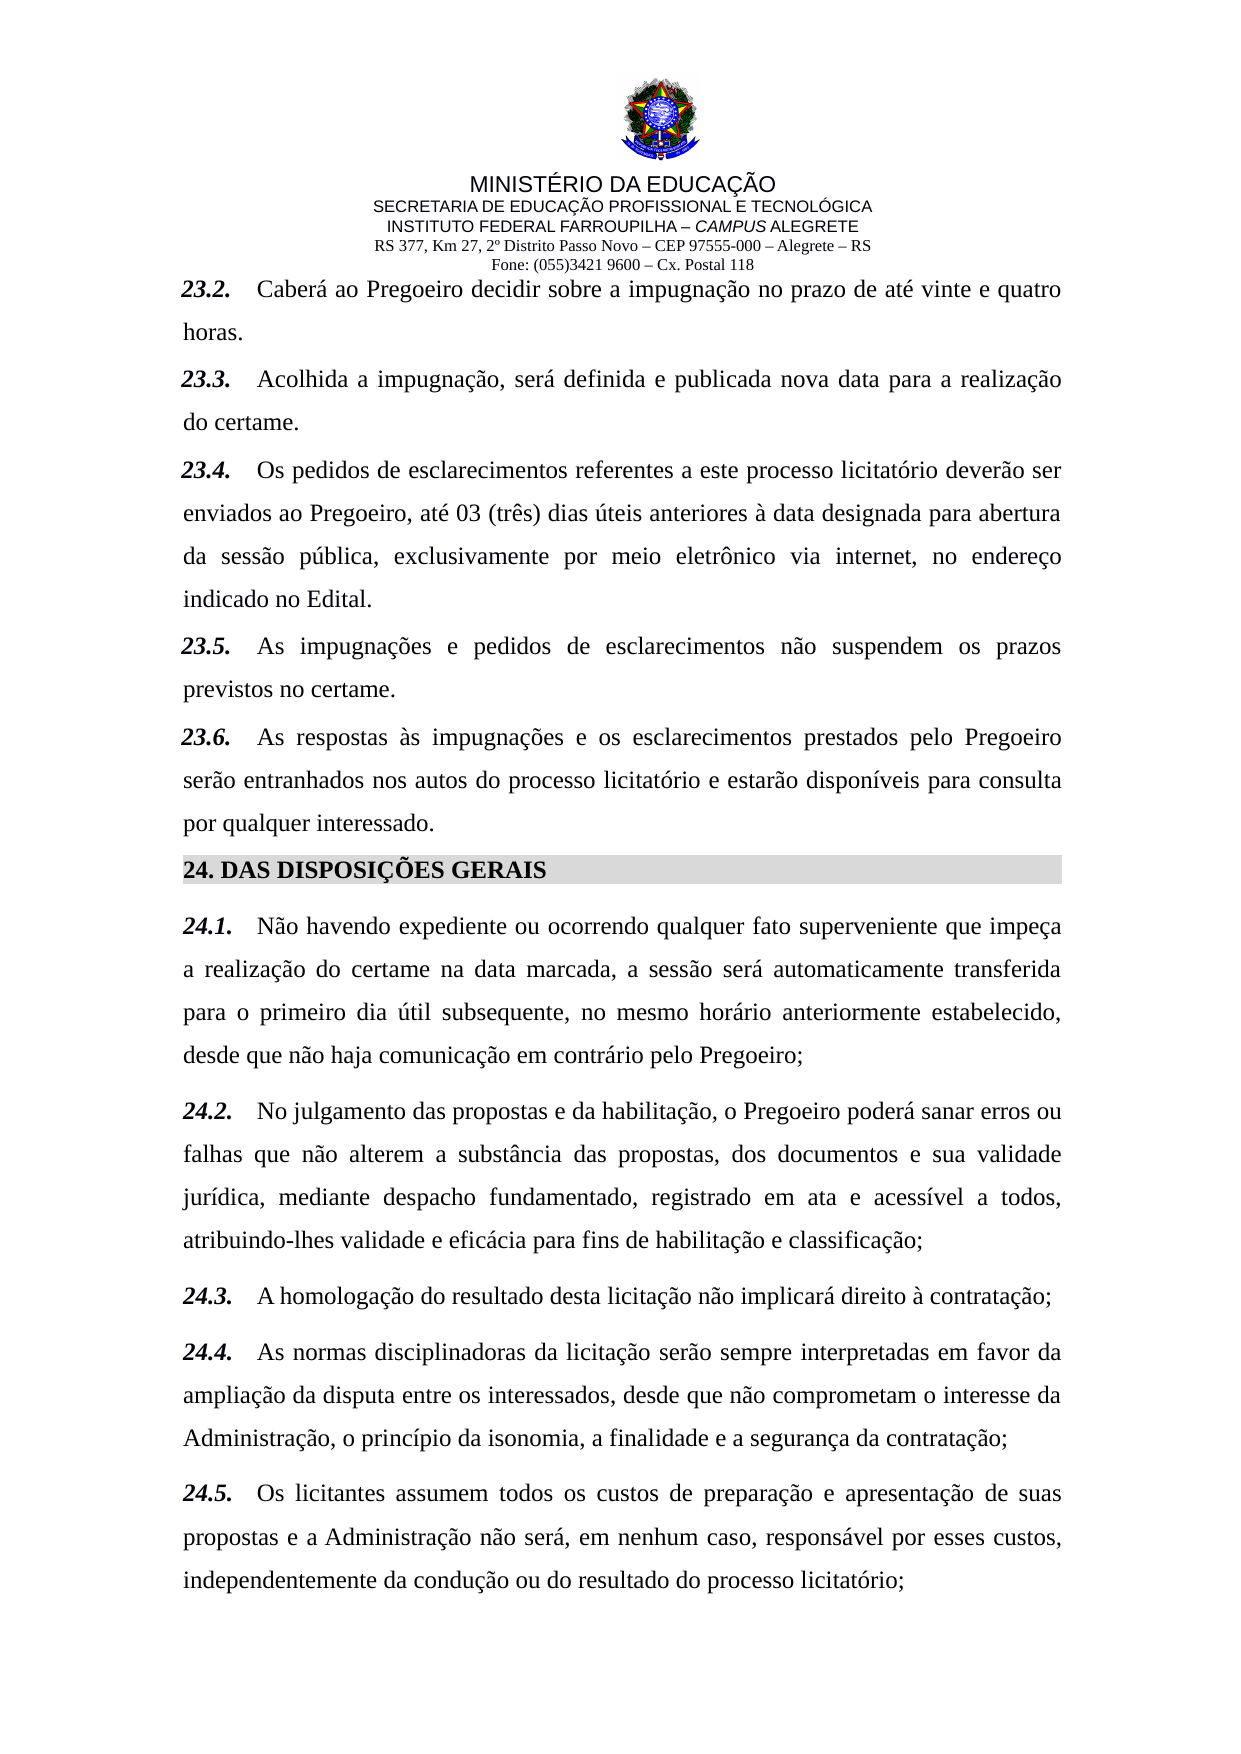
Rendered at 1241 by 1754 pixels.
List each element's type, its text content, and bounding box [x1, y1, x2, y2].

list Não havendo expediente ou ocorrendo qualquer fato superveniente que impeça a realização do certame na data marcada, a sessão será automaticamente transferida para o primeiro dia útil subsequente, no mesmo horário anteriormente estabelecido, desde que não haja comunicação em contrário pelo Pregoeiro; [183, 911, 1062, 1069]
list No julgamento das propostas e da habilitação, o Pregoeiro poderá sanar erros ou falhas que não alterem a substância das propostas, dos documentos e sua validade jurídica, mediante despacho fundamentado, registrado em ata e acessível a todos, atribuindo-lhes validade e eficácia para fins de habilitação e classificação; [183, 1096, 1062, 1254]
list As respostas às impugnações e os esclarecimentos prestados pelo Pregoeiro serão entranhados nos autos do processo licitatório e estarão disponíveis para consulta por qualquer interessado. [181, 722, 1062, 837]
list DAS DISPOSIÇÕES GERAIS [183, 855, 1062, 884]
list Os pedidos de esclarecimentos referentes a este processo licitatório deverão ser enviados ao Pregoeiro, até 03 (três) dias úteis anteriores à data designada para abertura da sessão pública, exclusivamente por meio eletrônico via internet, no endereço indicado no Edital. [181, 455, 1062, 613]
list As normas disciplinadoras da licitação serão sempre interpretadas em favor da ampliação da disputa entre os interessados, desde que não comprometam o interesse da Administração, o princípio da isonomia, a finalidade e a segurança da contratação; [183, 1337, 1062, 1452]
list As impugnações e pedidos de esclarecimentos não suspendem os prazos previstos no certame. [181, 631, 1062, 703]
list A homologação do resultado desta licitação não implicará direito à contratação; [257, 1281, 1062, 1310]
list Acolhida a impugnação, será definida e publicada nova data para a realização do certame. [181, 364, 1062, 436]
list Os licitantes assumem todos os custos de preparação e apresentação de suas propostas e a Administração não será, em nenhum caso, responsável por esses custos, independentemente da condução ou do resultado do processo licitatório; [183, 1478, 1062, 1593]
picture [615, 73, 700, 161]
list Caberá ao Pregoeiro decidir sobre a impugnação no prazo de até vinte e quatro horas. [181, 274, 1062, 346]
